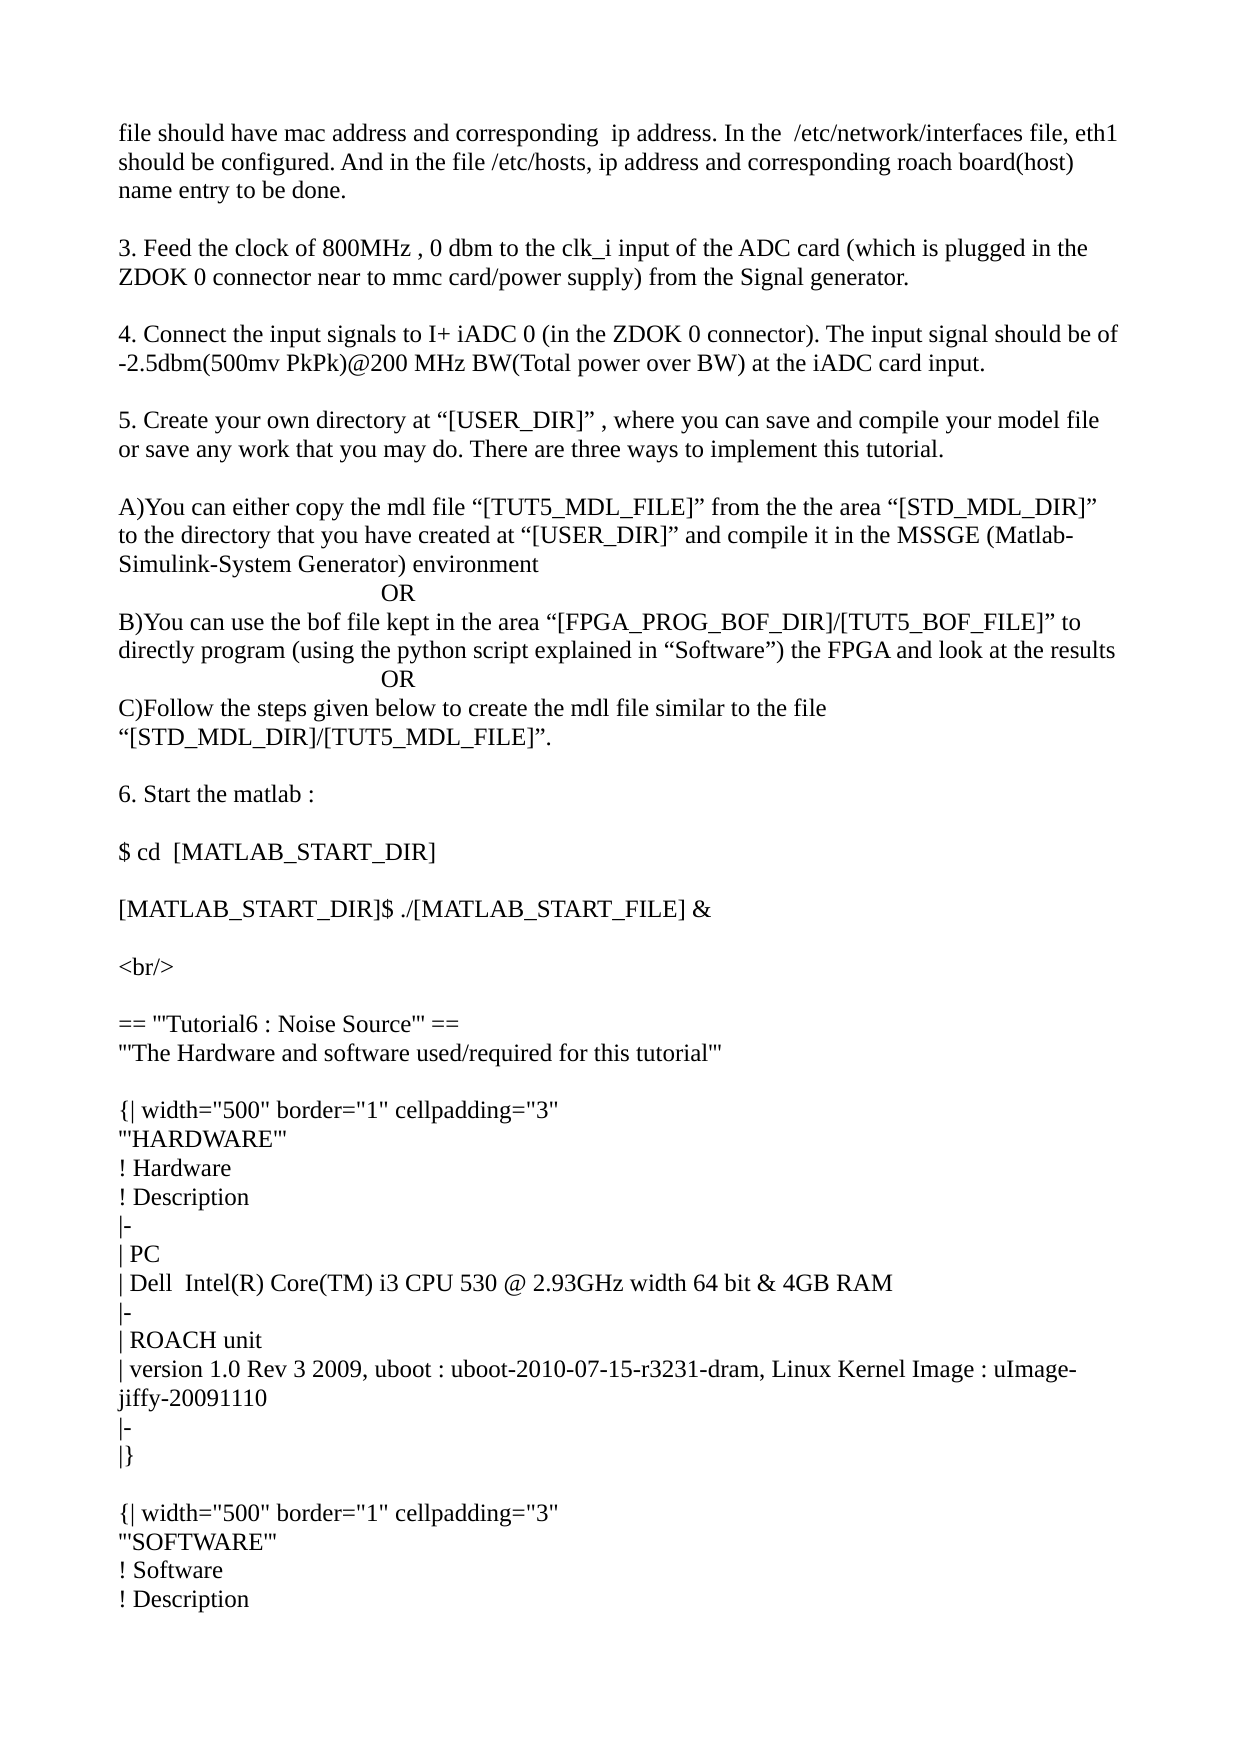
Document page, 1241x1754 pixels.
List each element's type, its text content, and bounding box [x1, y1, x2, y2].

text 6. Start the matlab : [118, 779, 1122, 808]
text |- [118, 1297, 1122, 1326]
text ! Description [118, 1584, 1122, 1613]
text B)You can use the bof file kept in the area “[FPGA_PROG_BOF_DIR]/[TUT5_BOF_FILE]” to directly program (using the python script explained in “Software”) the FPGA and look at the results [118, 607, 1122, 664]
text | ROACH unit [118, 1326, 1122, 1354]
text A)You can either copy the mdl file “[TUT5_MDL_FILE]” from the the area “[STD_MDL_DIR]” to the directory that you have created at “[USER_DIR]” and compile it in the MSSGE (Matlab-Simulink-System Generator) environment [118, 492, 1122, 578]
text == '''Tutorial6 : Noise Source''' == [118, 1009, 1122, 1038]
text '''SOFTWARE''' [118, 1527, 1122, 1556]
text '''HARDWARE''' [118, 1124, 1122, 1153]
text ! Description [118, 1182, 1122, 1211]
text |- [118, 1412, 1122, 1441]
text $ cd [MATLAB_START_DIR] [118, 837, 1122, 866]
text |} [118, 1441, 1122, 1469]
text | PC [118, 1239, 1122, 1268]
text [MATLAB_START_DIR]$ ./[MATLAB_START_FILE] & [118, 894, 1122, 923]
text OR [118, 664, 1122, 693]
text file should have mac address and corresponding ip address. In the /etc/network/interfaces file, eth1 should be configured. And in the file /etc/hosts, ip address and corresponding roach board(host) name entry to be done. [118, 118, 1122, 204]
text ! Software [118, 1556, 1122, 1584]
text 3. Feed the clock of 800MHz , 0 dbm to the clk_i input of the ADC card (which is plugged in the ZDOK 0 connector near to mmc card/power supply) from the Signal generator. [118, 233, 1122, 291]
text {| width="500" border="1" cellpadding="3" [118, 1498, 1122, 1527]
text {| width="500" border="1" cellpadding="3" [118, 1096, 1122, 1124]
text 5. Create your own directory at “[USER_DIR]” , where you can save and compile your model file or save any work that you may do. There are three ways to implement this tutorial. [118, 406, 1122, 463]
text 4. Connect the input signals to I+ iADC 0 (in the ZDOK 0 connector). The input signal should be of -2.5dbm(500mv PkPk)@200 MHz BW(Total power over BW) at the iADC card input. [118, 319, 1122, 377]
text | version 1.0 Rev 3 2009, uboot : uboot-2010-07-15-r3231-dram, Linux Kernel Image : uImage-jiffy-20091110 [118, 1354, 1122, 1412]
text ! Hardware [118, 1153, 1122, 1182]
text |- [118, 1211, 1122, 1239]
text | Dell Intel(R) Core(TM) i3 CPU 530 @ 2.93GHz width 64 bit & 4GB RAM [118, 1268, 1122, 1297]
text <br/> [118, 952, 1122, 981]
text OR [118, 578, 1122, 607]
text C)Follow the steps given below to create the mdl file similar to the file “[STD_MDL_DIR]/[TUT5_MDL_FILE]”. [118, 693, 1122, 751]
text '''The Hardware and software used/required for this tutorial''' [118, 1038, 1122, 1067]
